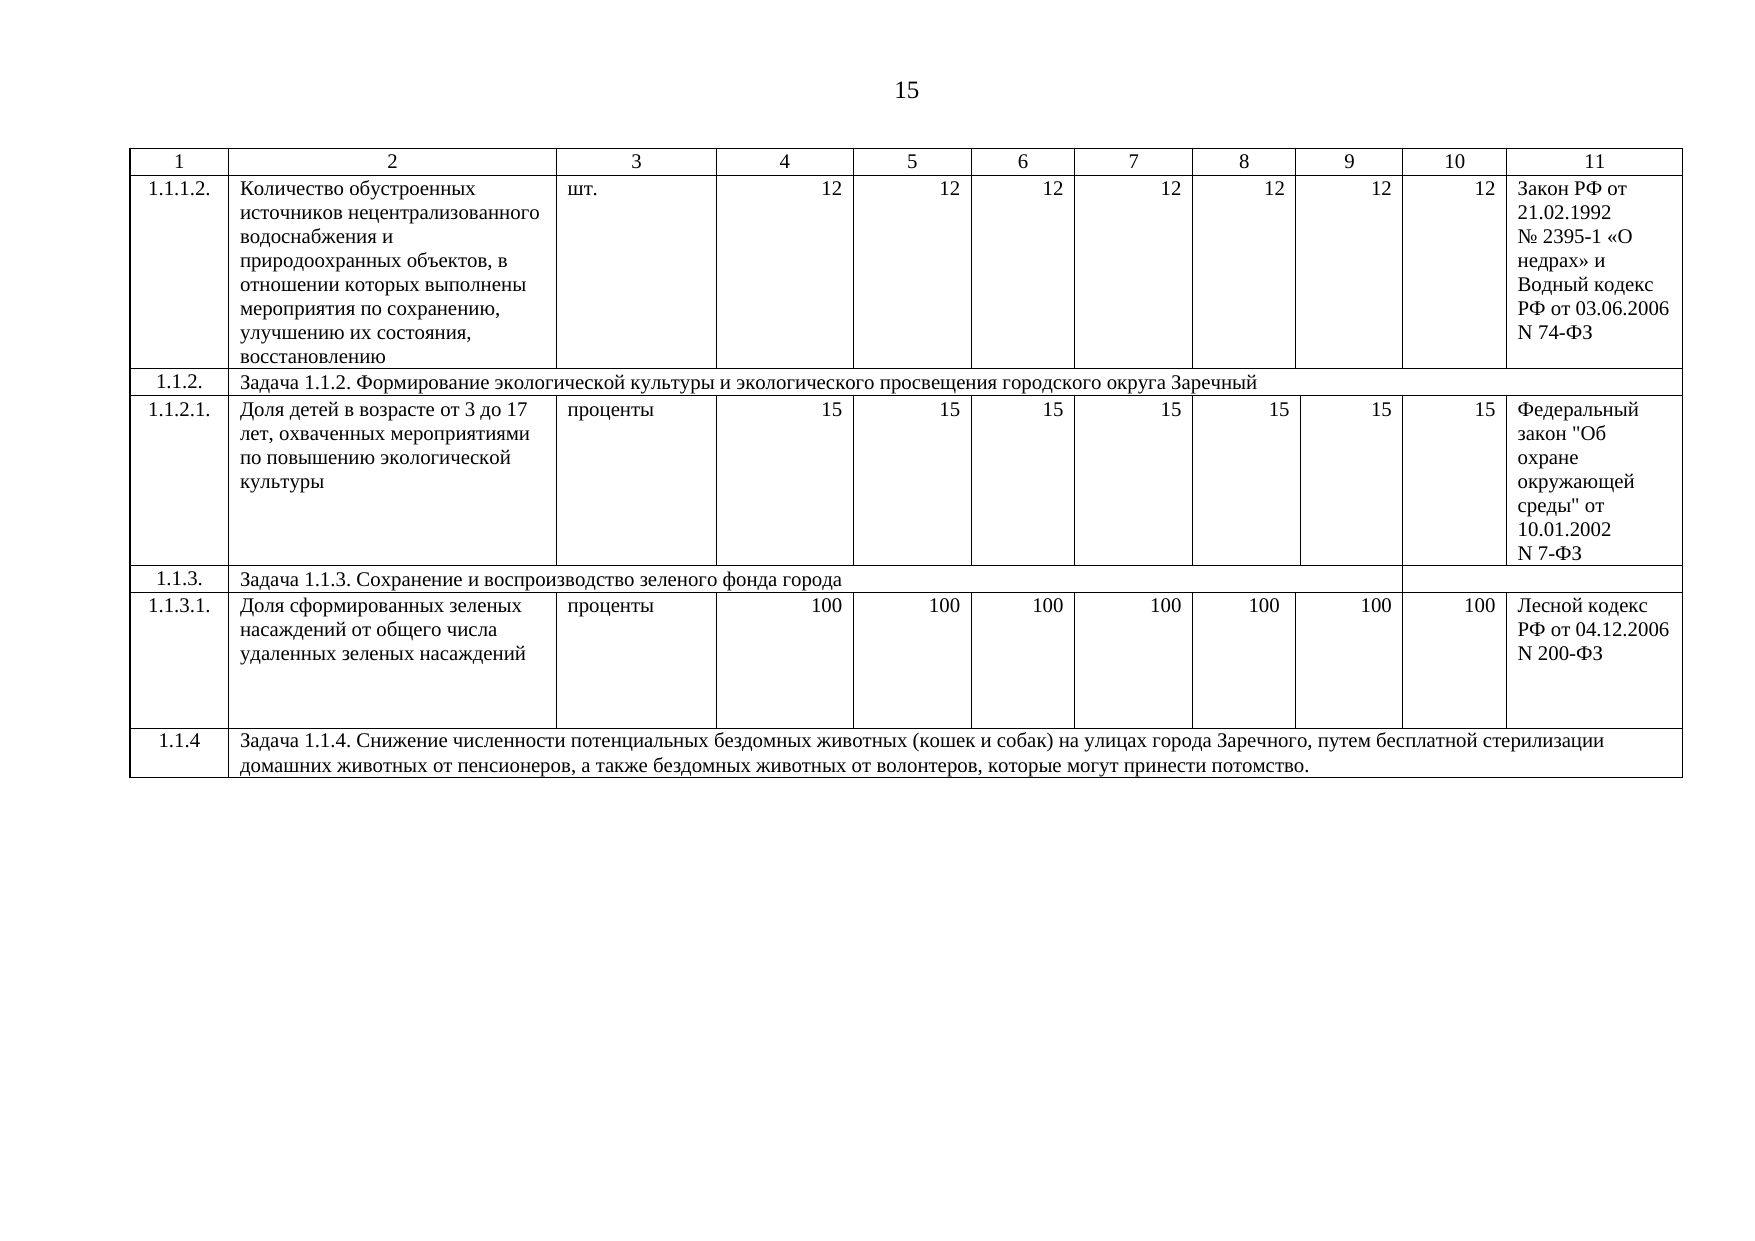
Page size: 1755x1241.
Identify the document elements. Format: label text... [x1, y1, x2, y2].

table_cell 15 [1075, 396, 1192, 565]
table_cell 12 [972, 176, 1074, 368]
table_cell 1.1.3.1. [131, 593, 228, 727]
table_cell 15 [972, 396, 1074, 565]
table_cell 100 [972, 593, 1074, 727]
table_cell 100 [717, 593, 853, 727]
table_cell 12 [1193, 176, 1295, 368]
table_cell Задача 1.1.2. Формирование экологической культуры и экологического просвещения городского округа Заречный [229, 369, 1682, 395]
table_cell 15 [1403, 396, 1506, 565]
table_cell шт. [557, 176, 716, 368]
table_header 2 [229, 149, 556, 175]
table_header 4 [717, 149, 853, 175]
table_header 7 [1075, 149, 1192, 175]
table_cell 15 [1301, 396, 1402, 565]
table_cell 15 [1193, 396, 1300, 565]
table_cell 100 [1403, 593, 1506, 727]
table_cell 100 [854, 593, 971, 727]
table_cell 12 [717, 176, 853, 368]
table_cell Лесной кодекс РФ от 04.12.2006 N 200-ФЗ [1507, 593, 1682, 727]
table_cell Задача 1.1.4. Снижение численности потенциальных бездомных животных (кошек и собак) на улицах города Заречного, путем бесплатной стерилизации домашних животных от пенсионеров, а также бездомных животных от волонтеров, которые могут принести потомство. [229, 729, 1682, 777]
table_cell проценты [557, 593, 716, 727]
table_cell Закон РФ от 21.02.1992 № 2395-1 «О недрах» и Водный кодекс РФ от 03.06.2006 N 74-ФЗ [1507, 176, 1682, 368]
table_cell 12 [1075, 176, 1192, 368]
table_cell 100 [1075, 593, 1192, 727]
table_cell 1.1.2.1. [131, 396, 228, 565]
table_header 8 [1193, 149, 1295, 175]
table_header 1 [131, 149, 228, 175]
table_cell проценты [557, 396, 716, 565]
table_cell Федеральный закон "Об охране окружающей среды" от 10.01.2002 N 7-ФЗ [1507, 396, 1682, 565]
table_cell 1.1.3. [131, 566, 228, 592]
table_cell Доля сформированных зеленых насаждений от общего числа удаленных зеленых насаждений [229, 593, 556, 727]
table_header 5 [854, 149, 971, 175]
table_header 3 [557, 149, 716, 175]
table_cell 1.1.4 [131, 729, 228, 777]
table_header 9 [1296, 149, 1402, 175]
table_cell 15 [717, 396, 853, 565]
table_cell 12 [854, 176, 971, 368]
table_cell Доля детей в возрасте от 3 до 17 лет, охваченных мероприятиями по повышению экологической культуры [229, 396, 556, 565]
table_cell 12 [1296, 176, 1402, 368]
table_cell 12 [1403, 176, 1506, 368]
table_cell 1.1.1.2. [131, 176, 228, 368]
table_cell 100 [1193, 593, 1295, 727]
table_cell Количество обустроенных источников нецентрализованного водоснабжения и природоохранных объектов, в отношении которых выполнены мероприятия по сохранению, улучшению их состояния, восстановлению [229, 176, 556, 368]
table_header 10 [1403, 149, 1506, 175]
table_cell 1.1.2. [131, 369, 228, 395]
table_header 6 [972, 149, 1074, 175]
table_header 11 [1507, 149, 1682, 175]
table_cell 15 [854, 396, 971, 565]
table_cell [1403, 566, 1682, 592]
table_cell 100 [1296, 593, 1402, 727]
table_cell Задача 1.1.3. Сохранение и воспроизводство зеленого фонда города [229, 566, 1402, 592]
